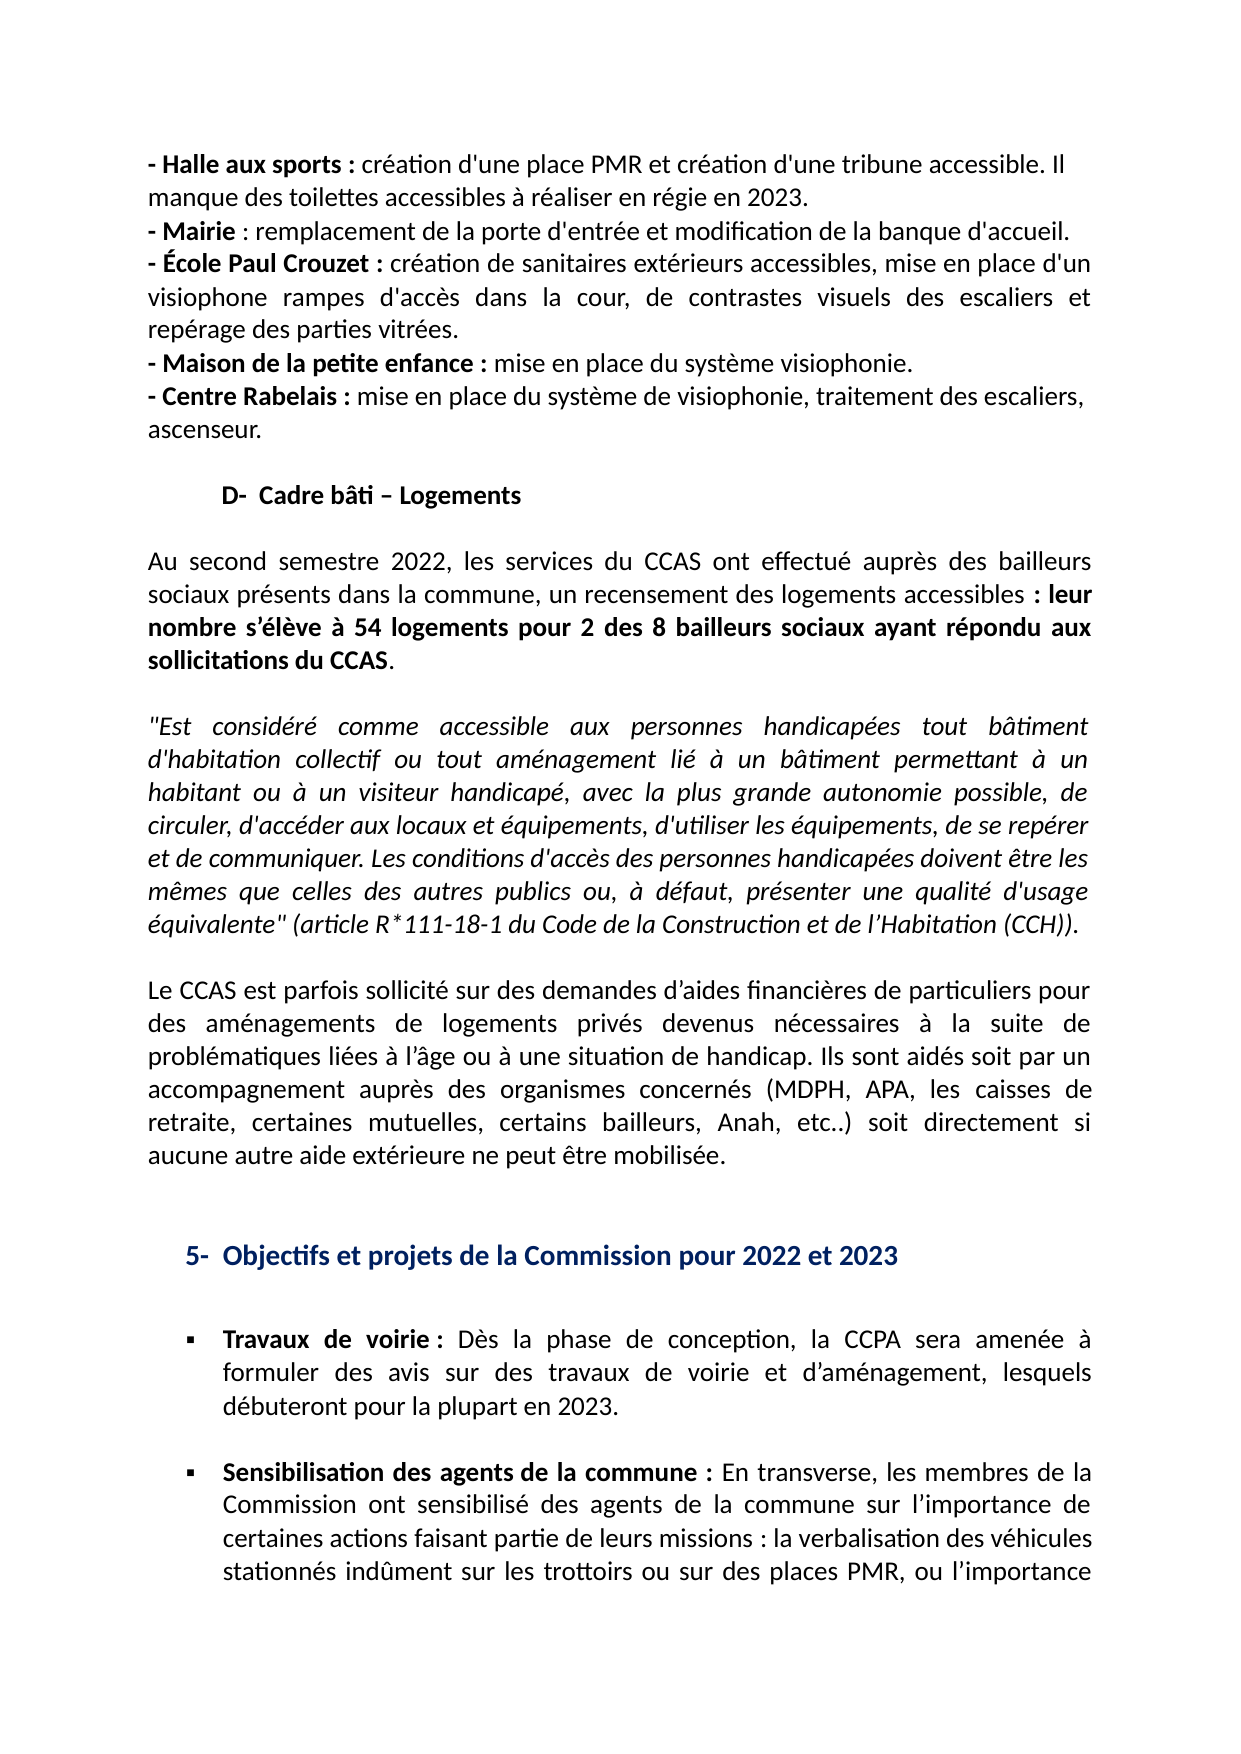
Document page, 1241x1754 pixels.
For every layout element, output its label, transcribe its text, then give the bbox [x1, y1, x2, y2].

text - Halle aux sports : création d'une place PMR et création d'une tribune accessible. Il manque des toilettes accessibles à réaliser en régie en 2023. [148, 148, 1093, 214]
text - Centre Rabelais : mise en place du système de visiophonie, traitement des escaliers, ascenseur. [148, 379, 1093, 445]
text - École Paul Crouzet : création de sanitaires extérieurs accessibles, mise en place d'un visiophone rampes d'accès dans la cour, de contrastes visuels des escaliers et repérage des parties vitrées. [148, 247, 1093, 346]
text Le CCAS est parfois sollicité sur des demandes d’aides financières de particuliers pour des aménagements de logements privés devenus nécessaires à la suite de problématiques liées à l’âge ou à une situation de handicap. Ils sont aidés soit par un accompagnement auprès des organismes concernés (MDPH, APA, les caisses de retraite, certaines mutuelles, certains bailleurs, Anah, etc..) soit directement si aucune autre aide extérieure ne peut être mobilisée. [148, 973, 1093, 1171]
text - Mairie : remplacement de la porte d'entrée et modification de la banque d'accueil. [148, 214, 1093, 247]
text - Maison de la petite enfance : mise en place du système visiophonie. [148, 346, 1093, 379]
text Au second semestre 2022, les services du CCAS ont effectué auprès des bailleurs sociaux présents dans la commune, un recensement des logements accessibles : leur nombre s’élève à 54 logements pour 2 des 8 bailleurs sociaux ayant répondu aux sollicitations du CCAS. [148, 544, 1093, 676]
list Cadre bâti – Logements [221, 478, 1093, 511]
list Sensibilisation des agents de la commune : En transverse, les membres de la Commission ont sensibilisé des agents de la commune sur l’importance de certaines actions faisant partie de leurs missions : la verbalisation des véhicules stationnés indûment sur les trottoirs ou sur des places PMR, ou l’importance [185, 1455, 1093, 1587]
list Travaux de voirie : Dès la phase de conception, la CCPA sera amenée à formuler des avis sur des travaux de voirie et d’aménagement, lesquels débuteront pour la plupart en 2023. [185, 1323, 1093, 1422]
text "Est considéré comme accessible aux personnes handicapées tout bâtiment d'habitation collectif ou tout aménagement lié à un bâtiment permettant à un habitant ou à un visiteur handicapé, avec la plus grande autonomie possible, de circuler, d'accéder aux locaux et équipements, d'utiliser les équipements, de se repérer et de communiquer. Les conditions d'accès des personnes handicapées doivent être les mêmes que celles des autres publics ou, à défaut, présenter une qualité d'usage équivalente" (article R*111-18-1 du Code de la Construction et de l’Habitation (CCH)). [148, 709, 1093, 940]
list Objectifs et projets de la Commission pour 2022 et 2023 [185, 1237, 1093, 1273]
